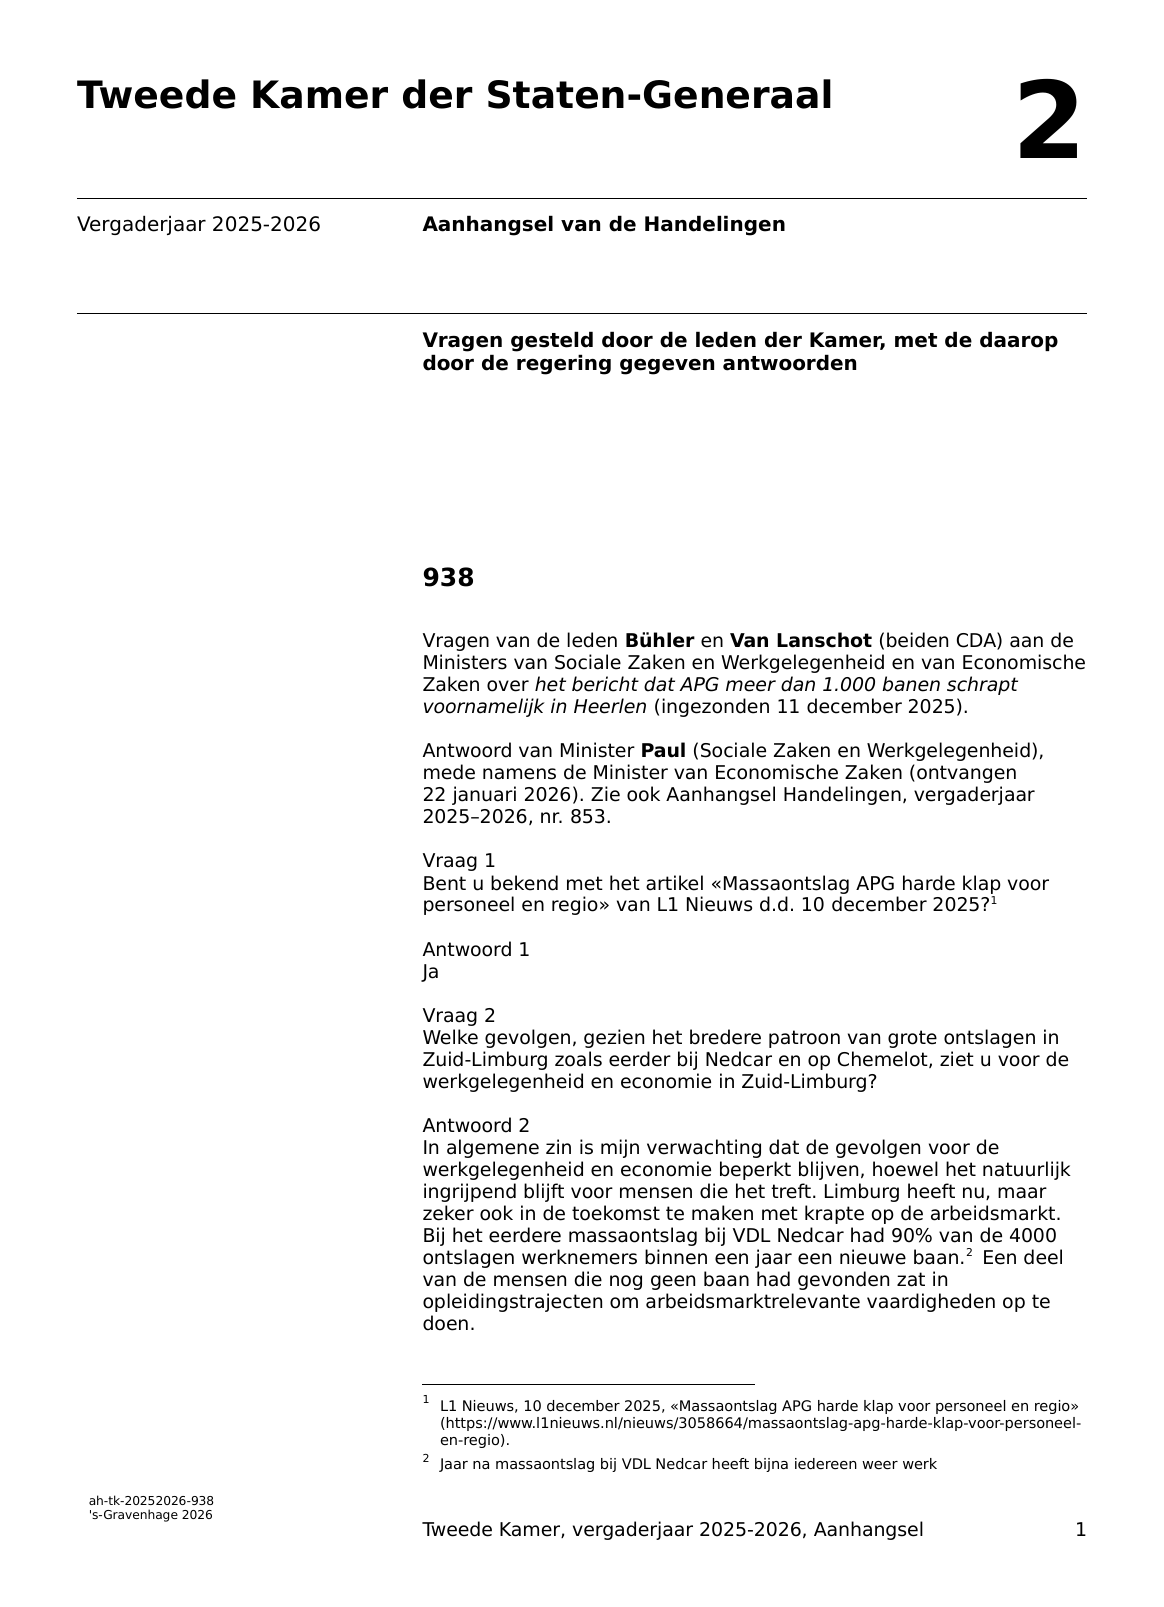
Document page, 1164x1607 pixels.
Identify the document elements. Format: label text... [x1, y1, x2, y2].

text 's-Gravenhage 2026 [88, 1508, 323, 1522]
text Jaar na massaontslag bij VDL Nedcar heeft bijna iedereen weer werk [422, 1452, 1087, 1474]
text L1 Nieuws, 10 december 2025, «Massaontslag APG harde klap voor personeel en regio» (https://www.l1nieuws.nl/nieuws/3058664/massaontslag-apg-harde-klap-voor-personeel-en-regio). [422, 1393, 1087, 1449]
table_cell Vergaderjaar 2025-2026 [77, 199, 422, 313]
text ah-tk-20252026-938 [88, 1494, 323, 1508]
text Welke gevolgen, gezien het bredere patroon van grote ontslagen in Zuid-Limburg zoals eerder bij Nedcar en op Chemelot, ziet u voor de werkgelegenheid en economie in Zuid-Limburg? [422, 1027, 1087, 1093]
text 938 [422, 563, 1087, 592]
text Vraag 2 [422, 1005, 1087, 1027]
text Antwoord 2 [422, 1115, 1087, 1137]
table_cell Vragen gesteld door de leden der Kamer, met de daarop door de regering gegeven antwoorden [422, 314, 1087, 375]
text Ja [422, 961, 1087, 982]
table_header 2 [886, 59, 1087, 198]
text Bij het eerdere massaontslag bij VDL Nedcar had 90% van de 4000 ontslagen werknemers binnen een jaar een nieuwe baan. Een deel van de mensen die nog geen baan had gevonden zat in opleidingstrajecten om arbeidsmarktrelevante vaardigheden op te doen. [422, 1225, 1087, 1334]
table_header Tweede Kamer der Staten-Generaal [77, 59, 886, 198]
table_cell Aanhangsel van de Handelingen [422, 199, 1087, 313]
text Vraag 1 [422, 850, 1087, 872]
text Vragen van de leden Bühler en Van Lanschot (beiden CDA) aan de Ministers van Sociale Zaken en Werkgelegenheid en van Economische Zaken over het bericht dat APG meer dan 1.000 banen schrapt voornamelijk in Heerlen (ingezonden 11 december 2025). [422, 630, 1087, 718]
text In algemene zin is mijn verwachting dat de gevolgen voor de werkgelegenheid en economie beperkt blijven, hoewel het natuurlijk ingrijpend blijft voor mensen die het treft. Limburg heeft nu, maar zeker ook in de toekomst te maken met krapte op de arbeidsmarkt. [422, 1137, 1087, 1225]
table_cell [77, 314, 422, 375]
text Bent u bekend met het artikel «Massaontslag APG harde klap voor personeel en regio» van L1 Nieuws d.d. 10 december 2025? [422, 872, 1087, 916]
text Antwoord 1 [422, 938, 1087, 961]
text Antwoord van Minister Paul (Sociale Zaken en Werkgelegenheid), mede namens de Minister van Economische Zaken (ontvangen 22 januari 2026). Zie ook Aanhangsel Handelingen, vergaderjaar 2025–2026, nr. 853. [422, 740, 1087, 828]
